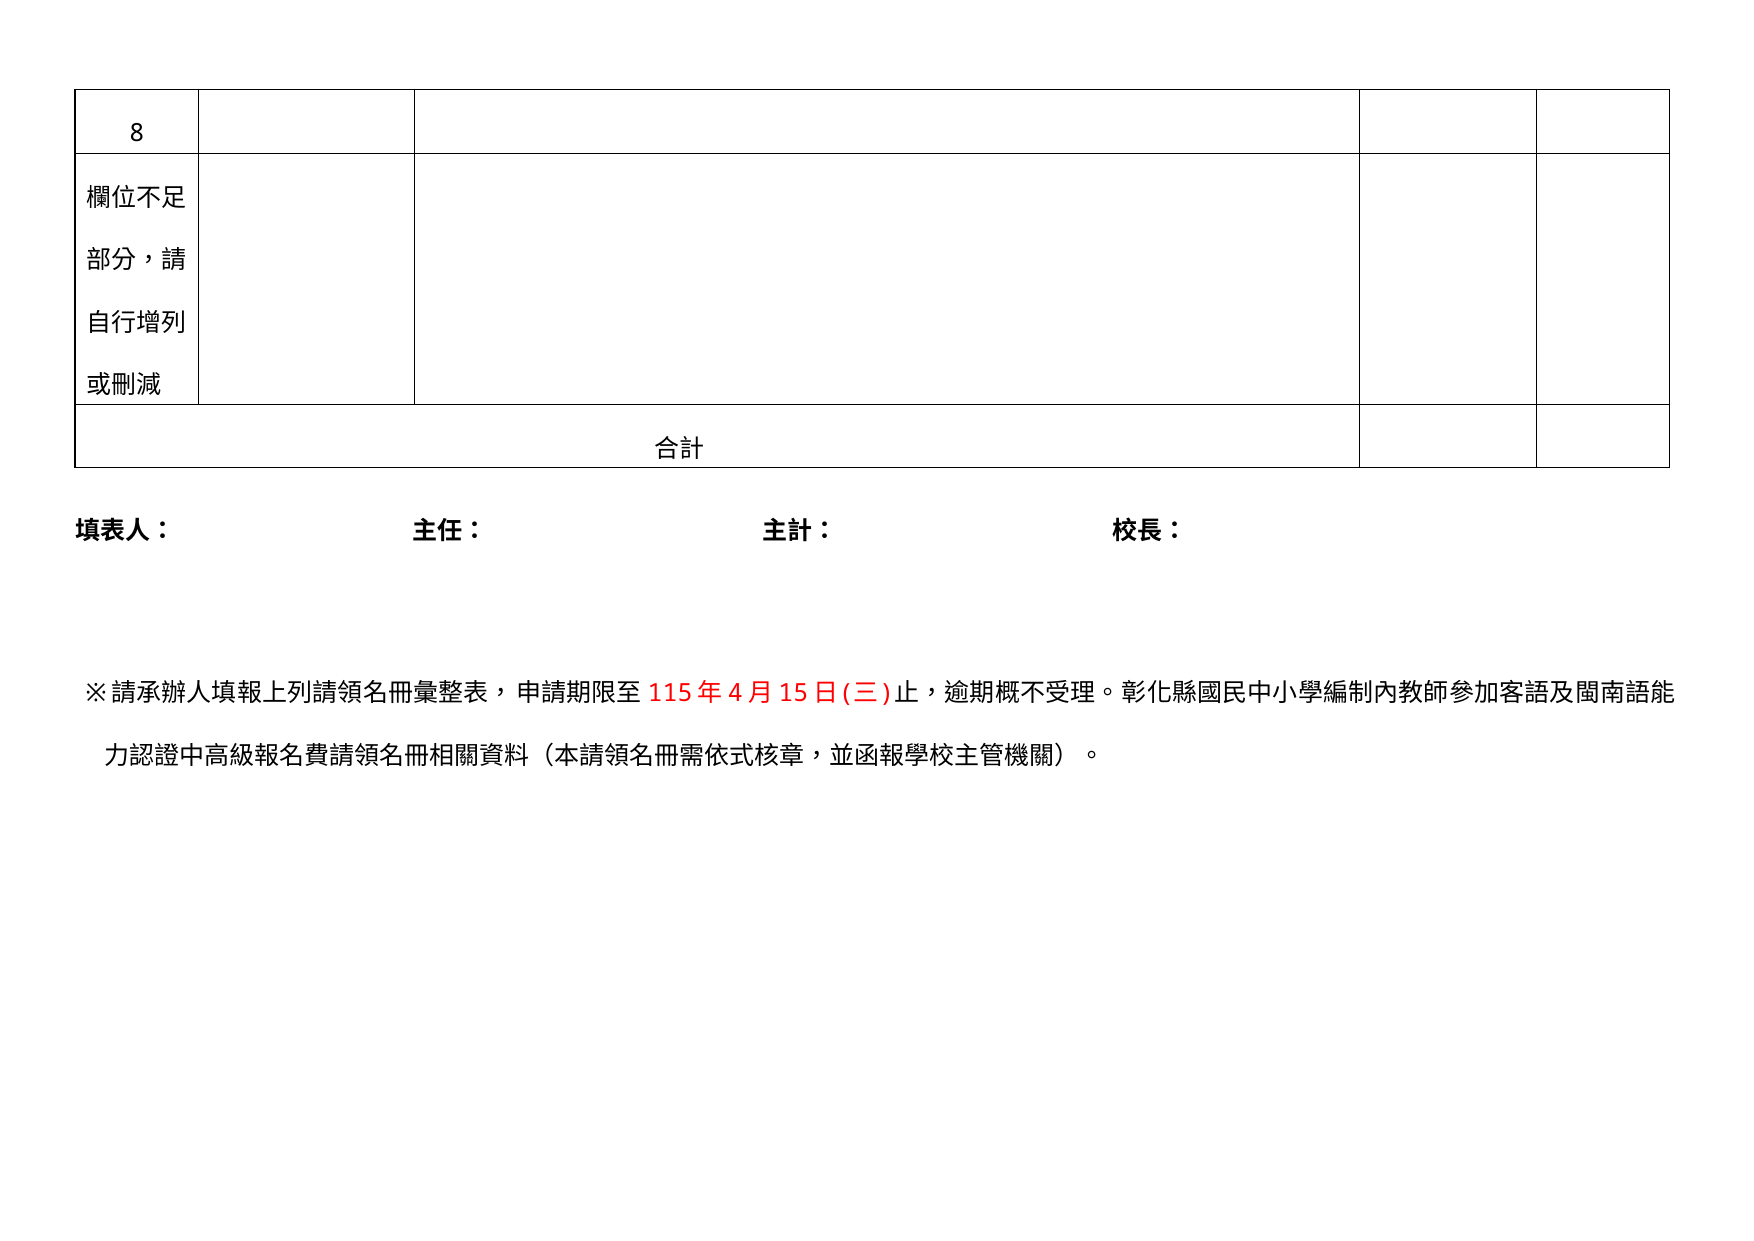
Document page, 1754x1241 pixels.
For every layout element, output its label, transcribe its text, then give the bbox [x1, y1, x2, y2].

text ※請承辦人填報上列請領名冊彙整表，申請期限至115年4月15日(三)止，逾期概不受理。彰化縣國民中小學編制內教師參加客語及閩南語能力認證中高級報名費請領名冊相關資料（本請領名冊需依式核章，並函報學校主管機關）。 [81, 649, 1679, 774]
table_cell [1537, 154, 1669, 403]
table_cell 欄位不足部分，請自行增列或刪減 [76, 154, 198, 403]
table_cell [1360, 405, 1536, 467]
table_cell [1537, 405, 1669, 467]
text 填表人： 主任： 主計： 校長： [75, 487, 1754, 549]
table_cell [415, 90, 1359, 152]
table_cell [1537, 90, 1669, 152]
table_cell [199, 154, 414, 403]
table_cell 8 [76, 90, 198, 152]
table_cell [415, 154, 1359, 403]
table_cell [199, 90, 414, 152]
table_cell [1360, 90, 1536, 152]
table_cell [1360, 154, 1536, 403]
table_cell 合計 [76, 405, 1359, 467]
